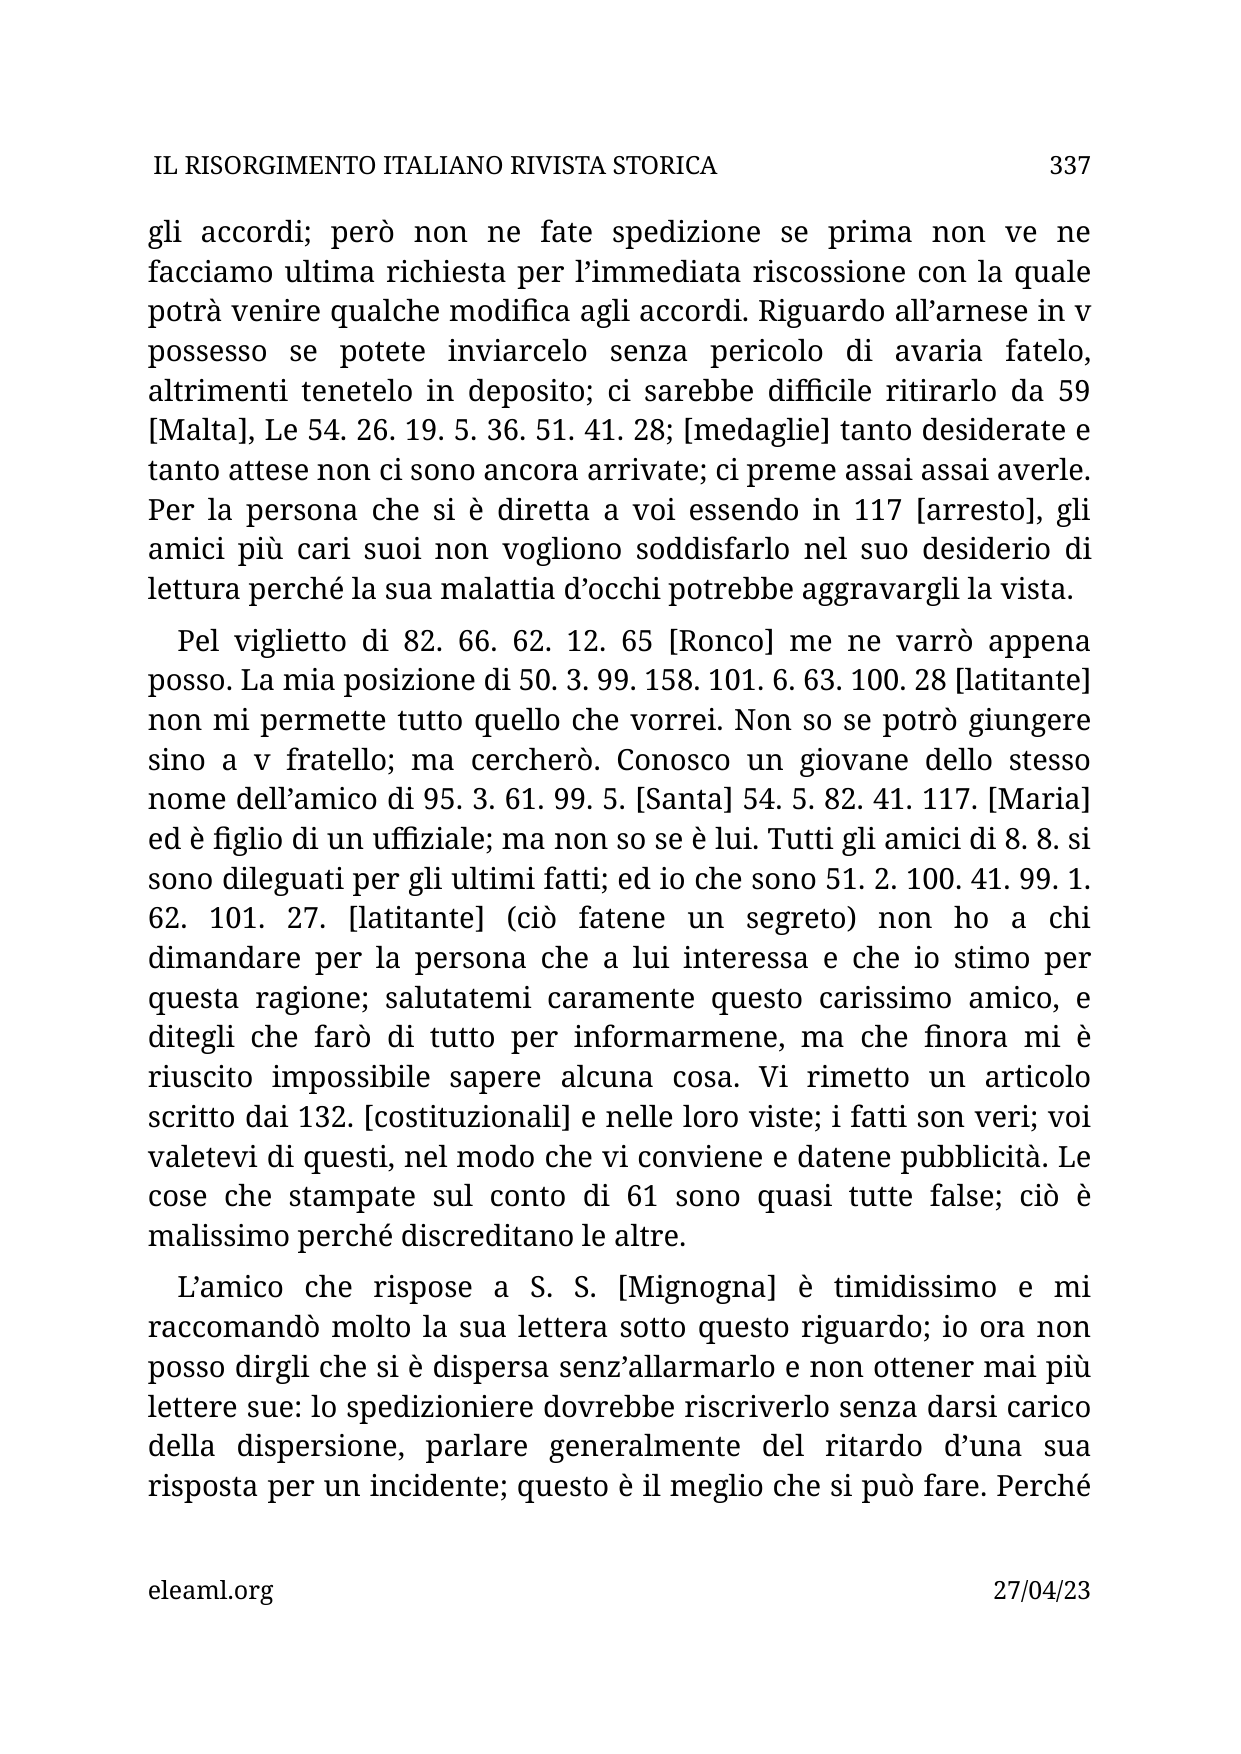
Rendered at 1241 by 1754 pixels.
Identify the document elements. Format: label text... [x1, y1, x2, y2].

text Pel viglietto di 82. 66. 62. 12. 65 [Ronco] me ne varrò appena posso. La mia posizione di 50. 3. 99. 158. 101. 6. 63. 100. 28 [latitante] non mi permette tutto quello che vorrei. Non so se potrò giungere sino a v fratello; ma cercherò. Conosco un giovane dello stesso nome dell’amico di 95. 3. 61. 99. 5. [Santa] 54. 5. 82. 41. 117. [Maria] ed è figlio di un uffiziale; ma non so se è lui. Tutti gli amici di 8. 8. si sono dileguati per gli ultimi fatti; ed io che sono 51. 2. 100. 41. 99. 1. 62. 101. 27. [latitante] (ciò fatene un segreto) non ho a chi dimandare per la persona che a lui interessa e che io stimo per questa ragione; salutatemi caramente questo carissimo amico, e ditegli che farò di tutto per informarmene, ma che finora mi è riuscito impossibile sapere alcuna cosa. Vi rimetto un articolo scritto dai 132. [costituzionali] e nelle loro viste; i fatti son veri; voi valetevi di questi, nel modo che vi conviene e datene pubblicità. Le cose che stampate sul conto di 61 sono quasi tutte false; ciò è malissimo perché discreditano le altre. [148, 620, 1093, 1255]
text gli accordi; però non ne fate spedizione se prima non ve ne facciamo ultima richiesta per l’immediata riscossione con la quale potrà venire qualche modifica agli accordi. Riguardo all’arnese in v possesso se potete inviarcelo senza pericolo di avaria fatelo, altrimenti tenetelo in deposito; ci sarebbe difficile ritirarlo da 59 [Malta], Le 54. 26. 19. 5. 36. 51. 41. 28; [medaglie] tanto desiderate e tanto attese non ci sono ancora arrivate; ci preme assai assai averle. Per la persona che si è diretta a voi essendo in 117 [arresto], gli amici più cari suoi non vogliono soddisfarlo nel suo desiderio di lettura perché la sua malattia d’occhi potrebbe aggravargli la vista. [148, 211, 1093, 608]
text L’amico che rispose a S. S. [Mignogna] è timidissimo e mi raccomandò molto la sua lettera sotto questo riguardo; io ora non posso dirgli che si è dispersa senz’allarmarlo e non ottener mai più lettere sue: lo spedizioniere dovrebbe riscriverlo senza darsi carico della dispersione, parlare generalmente del ritardo d’una sua risposta per un incidente; questo è il meglio che si può fare. Perché [148, 1267, 1093, 1505]
